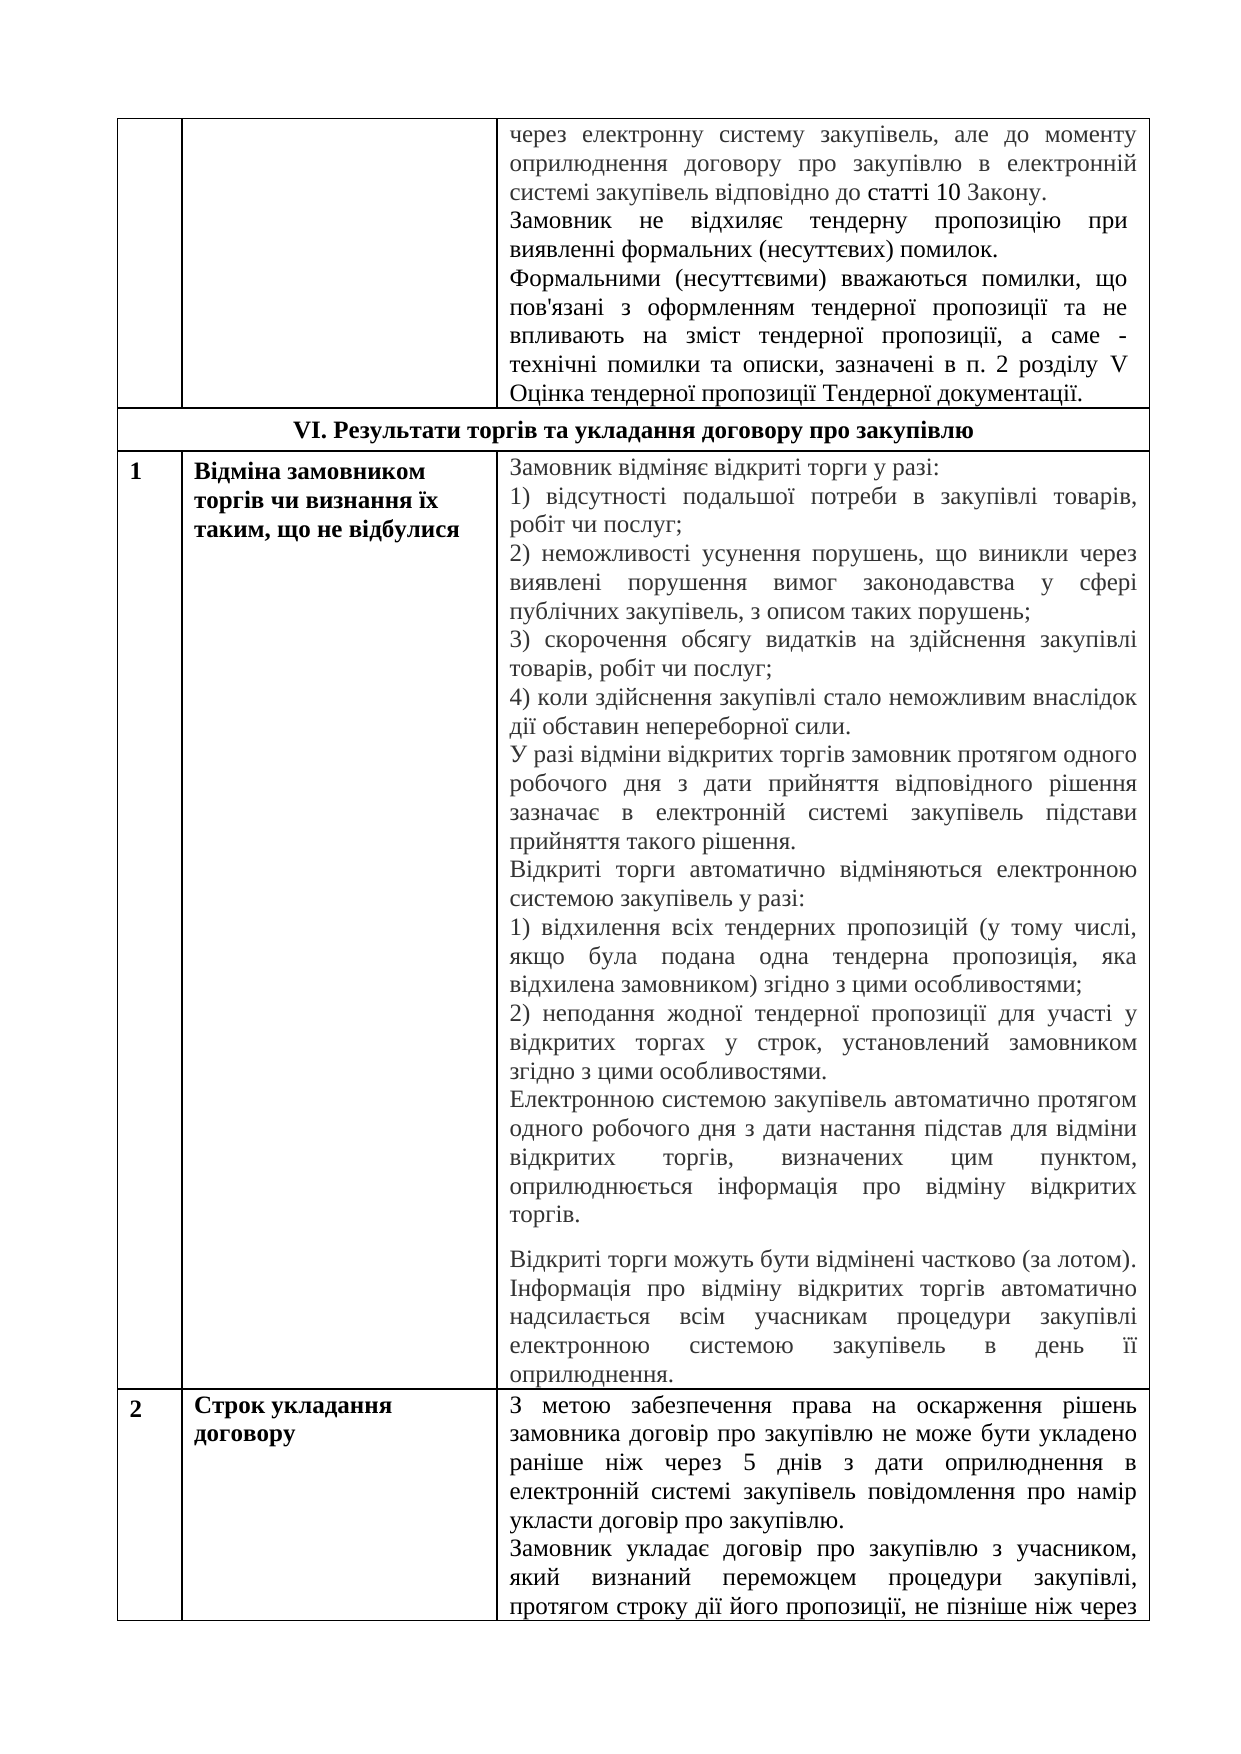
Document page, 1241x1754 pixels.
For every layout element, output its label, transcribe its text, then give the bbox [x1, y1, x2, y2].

table_cell [118, 119, 181, 407]
table_cell Відміна замовником торгів чи визнання їх таким, що не відбулися [183, 452, 496, 1388]
table_cell З метою забезпечення права на оскарження рішень замовника договір про закупівлю не може бути укладено раніше ніж через 5 днів з дати оприлюднення в електронній системі закупівель повідомлення про намір укласти договір про закупівлю. Замовник укладає договір про закупівлю з учасником, який визнаний переможцем процедури закупівлі, протягом строку дії його пропозиції, не пізніше ніж через [498, 1390, 1149, 1620]
table_cell 2 [118, 1390, 181, 1620]
table_cell [183, 119, 496, 407]
table_cell Замовник відхиляє тендерну пропозицію із зазначенням аргументації в електронній системі закупівель у разі, коли: 1) учасник процедури закупівлі: підпадає під підстави, встановлені пунктом 47 Особливостей; зазначив у тендерній пропозиції недостовірну інформацію, що є суттєвою для визначення результатів відкритих торгів, яку замовником виявлено згідно з абзацом першим пункту 42 Особливостей; не надав забезпечення тендерної пропозиції, якщо таке забезпечення вимагалося замовником; не виправив виявлені замовником після розкриття тендерних пропозицій невідповідності в інформації та/або документах, що подані ним у складі своєї тендерної пропозиції, та/або змінив предмет закупівлі (його найменування, марку, модель тощо) під час виправлення виявлених замовником невідповідностей, протягом 24 годин з моменту розміщення замовником в електронній системі закупівель повідомлення з вимогою про усунення таких невідповідностей; не надав обґрунтування аномально низької ціни тендерної пропозиції протягом строку, визначеного абзацом першим частини чотирнадцятої статті 29 Закону/абзацом дев’ятим пункту 37 цих особливостей; визначив конфіденційною інформацію, що не може бути визначена як конфіденційна відповідно до вимог пункту 40 Особливостей; є громадянином Російської Федерації/Республіки Білорусь (крім того, що проживає на території України на законних підставах); юридичною особою, утвореною та зареєстрованою відповідно до законодавства Російської Федерації/Республіки Білорусь; юридичною особою, утвореною та зареєстрованою відповідно до законодавства України, кінцевим бенефіціарним власником, членом або учасником (акціонером), що має частку в статутному капіталі 10 і більше відсотків (далі - активи), якої є Російська Федерація/Республіка Білорусь/ Ісламської Республіки Іран, громадянин Російської Федерації/Республіки Білорусь/ Ісламської Республіки Іран (крім того, що проживає на території України на законних підставах), або юридичною особою, утвореною та зареєстрованою відповідно до законодавства Російської Федерації/Республіки Білорусь/ Ісламської Республіки Іран, крім випадків коли активи в установленому законодавством порядку передані в управління Національному агентству з питань виявлення, розшуку та управління активами, одержаними від корупційних та інших злочинів; або пропонує в тендерній пропозиції товари походженням з Російської Федерації/Республіки Білорусь/ Ісламської Республіки Іран (за винятком товарів, необхідних для ремонту та обслуговування товарів, придбаних до набрання чинності постановою Кабінету Міністрів України від 12 жовтня 2022 р. № 1178 “Про затвердження особливостей здійснення публічних закупівель товарів, робіт і послуг для замовників, передбачених Законом України “Про публічні закупівлі”, на період дії правового режиму воєнного стану в Україні та протягом 90 днів з дня його припинення або скасування” (Офіційний вісник України, 2022 р., № 84, ст. 5176); 2) тендерна пропозиція: не відповідає умовам технічної специфікації та іншим вимогам щодо предмета закупівлі тендерної документації, крім невідповідності в інформації та/або документах, що може бути усунена учасником процедури закупівлі відповідно до пункту 43 Особливостей; є такою, строк дії якої закінчився; є такою, ціна якої перевищує очікувану вартість предмета закупівлі, визначену замовником в оголошенні про проведення відкритих торгів, якщо замовник у тендерній документації не зазначив про прийняття до розгляду тендерної пропозиції, ціна якої є вищою, ніж очікувана вартість предмета закупівлі, визначена замовником в оголошенні про проведення відкритих торгів, та/або не зазначив прийнятний відсоток перевищення або відсоток перевищення є більшим, ніж зазначений замовником в тендерній документації; не відповідає вимогам, установленим у тендерній документації відповідно до абзацу першого частини третьої статті 22 Закону; 3) переможець процедури закупівлі: відмовився від підписання договору про закупівлю відповідно до вимог тендерної документації або укладення договору про закупівлю; не надав у спосіб, зазначений в тендерній документації, документи, що підтверджують відсутність підстав, визначених у підпунктах 3,5,6 і 12 та в абзаці чотирнадцятому пункту 47 Особливостей; не надав забезпечення виконання договору про закупівлю, якщо таке забезпечення вимагалося замовником; надав недостовірну інформацію, що є суттєвою для визначення результатів процедури закупівлі, яку замовником виявлено згідно з абзацом першим пункту 42 Особливостей. Замовник може відхилити тендерну пропозицію із зазначенням аргументації в електронній системі закупівель у разі, коли: 1) учасник процедури закупівлі надав неналежне обґрунтування щодо ціни або вартості відповідних товарів, робіт чи послуг тендерної пропозиції, що є аномально низькою; 2) учасник процедури закупівлі не виконав свої зобов’язання за раніше укладеним договором про закупівлю з тим самим замовником, що призвело до застосування санкції у вигляді штрафів та/або відшкодування збитків протягом трьох років з дати їх застосування, з наданням документального підтвердження застосування до такого учасника санкції (рішення суду або факт добровільної сплати штрафу, або відшкодування збитків). Інформація про відхилення тендерної пропозиції, у тому числі підстави такого відхилення (з посиланням на відповідні положення цих особливостей та умови тендерної документації, яким така тендерна пропозиція та/або учасник не відповідають, із зазначенням, у чому саме полягає така невідповідність), протягом одного дня з дати ухвалення рішення оприлюднюється в електронній системі закупівель та автоматично надсилається учаснику процедури закупівлі/переможцю процедури закупівлі, тендерна пропозиція якого відхилена, через електронну систему закупівель. У разі коли учасник процедури закупівлі, тендерна пропозиція якого відхилена, вважає недостатньою аргументацію, зазначену в повідомленні, такий учасник може звернутися до замовника з вимогою надати додаткову інформацію про причини невідповідності його пропозиції умовам тендерної документації, зокрема технічній специфікації, та/або його невідповідності кваліфікаційним критеріям, а замовник зобов’язаний надати йому відповідь з такою інформацією не пізніше як через чотири дні з дати надходження такого звернення через електронну систему закупівель, але до моменту оприлюднення договору про закупівлю в електронній системі закупівель відповідно до статті 10 Закону. Замовник не відхиляє тендерну пропозицію при виявленні формальних (несуттєвих) помилок. Формальними (несуттєвими) вважаються помилки, що пов'язані з оформленням тендерної пропозиції та не впливають на зміст тендерної пропозиції, а саме - технічні помилки та описки, зазначені в п. 2 розділу V Оцінка тендерної пропозиції Тендерної документації. [498, 119, 1149, 407]
table_cell VI. Результати торгів та укладання договору про закупівлю [118, 409, 1149, 450]
table_cell 1 [118, 452, 181, 1388]
table_cell Строк укладання договору [183, 1390, 496, 1620]
